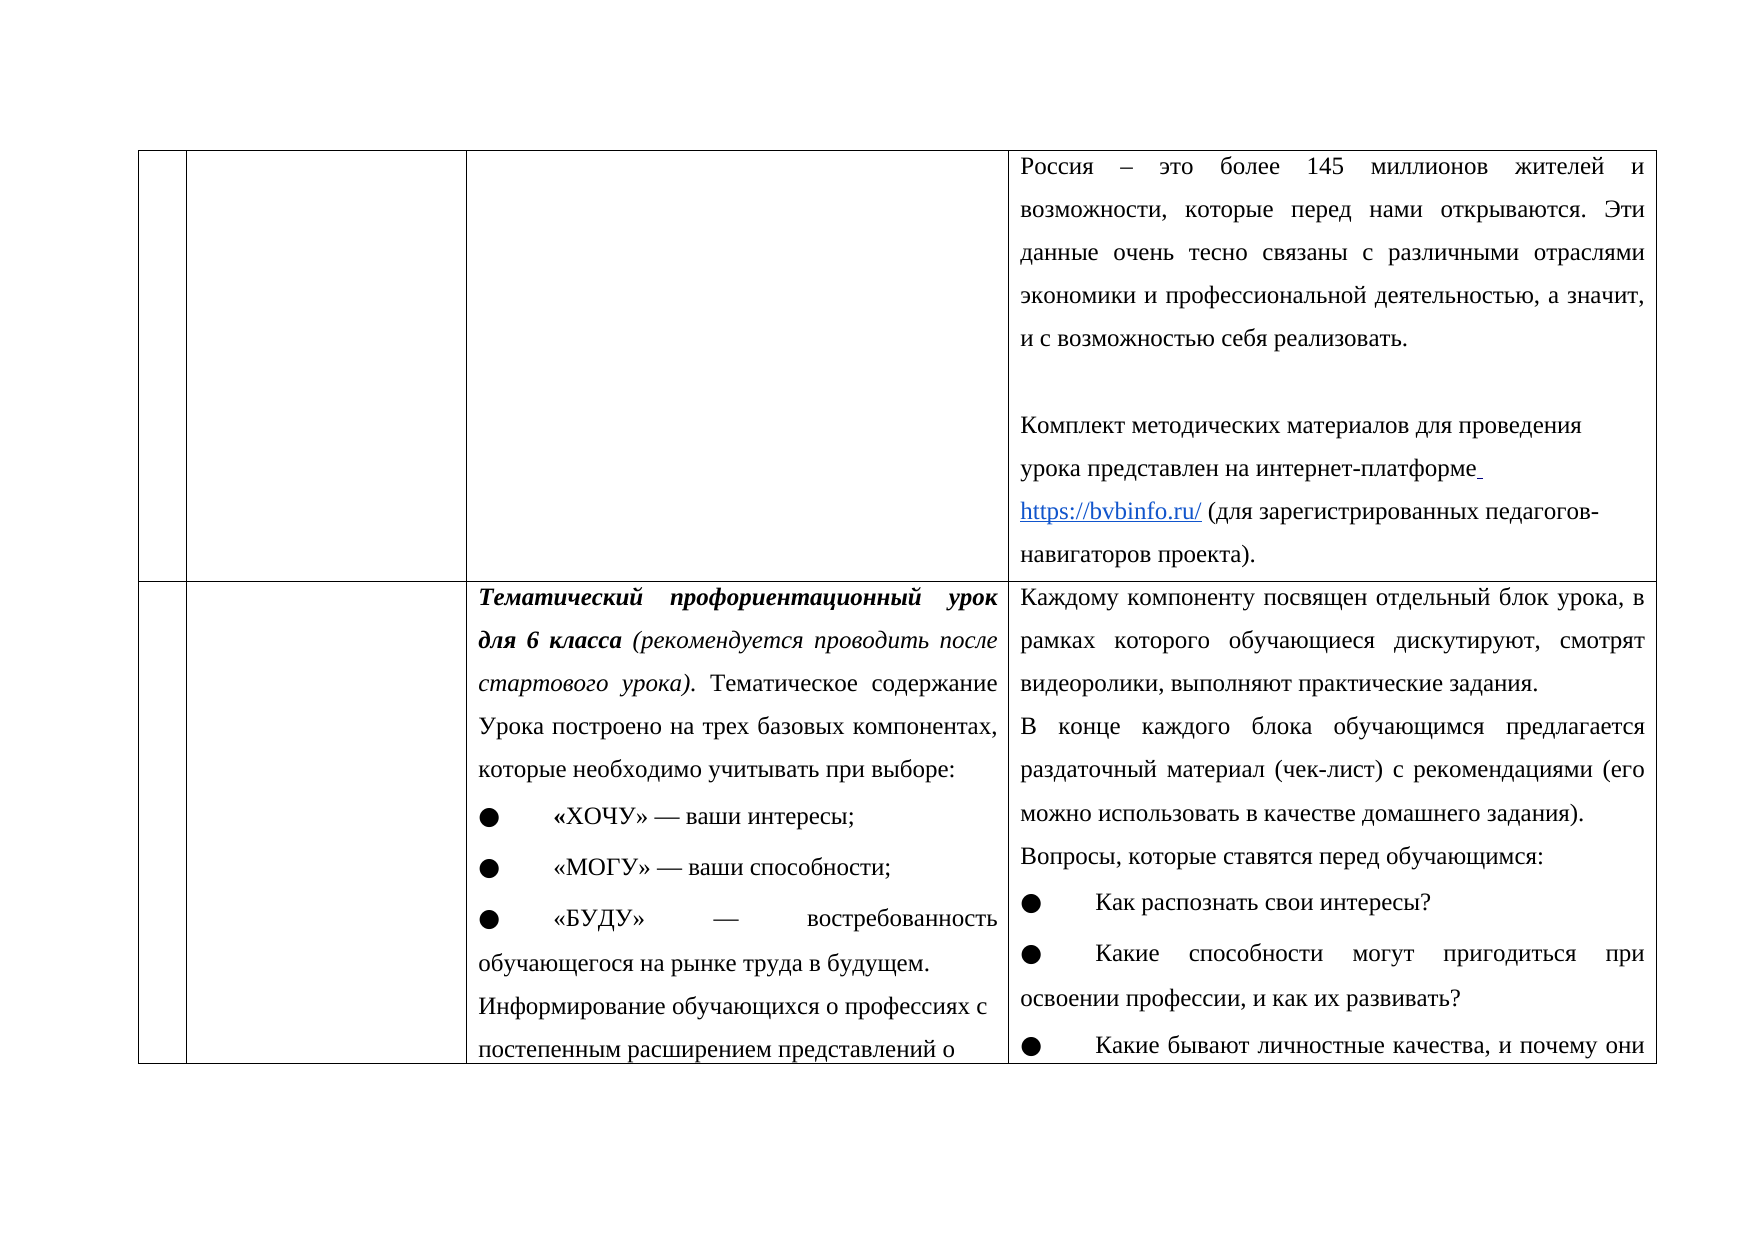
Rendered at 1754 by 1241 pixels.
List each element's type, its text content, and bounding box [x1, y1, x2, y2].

table_cell Каждому компоненту посвящен отдельный блок урока, в рамках которого обучающиеся дискутируют, смотрят видеоролики, выполняют практические задания. В конце каждого блока обучающимся предлагается раздаточный материал (чек-лист) с рекомендациями (его можно использовать в качестве домашнего задания). Вопросы, которые ставятся перед обучающимся: Как распознать свои интересы? Какие способности могут пригодиться при освоении профессии, и как их развивать? Какие бывают личностные качества, и почему они [1009, 582, 1656, 1063]
table_cell [187, 582, 466, 1063]
table_cell Актуализация процессов профессионального самоопределения на основе знакомства с познавательными фактами о достижениях из различных отраслей экономического развития страны. Формирование представлений о современных универсальных компетенциях, предъявляемых к специалистам из различных отраслей. Повышение познавательного интереса и компетентности обучающихся в построении своей карьерной траектории развития. Урок направлен на то, чтобы в интерактивной игровой форме познакомить учеников с тем, какие отрасли и профессии востребованы в России сегодня, какие открываются перспективы развития, какие навыки потребуются для эффективной реализации себя в профессиональной сфере, что важно сейчас и будет нужно, когда ребята окажутся на рынке труда. Сегодня Россия добивается больших успехов и рекордных значений во многих отраслях экономики. Самым важным во всех этих цифрах являемся мы – жители страны. Россия – это более 145 миллионов жителей и возможности, которые перед нами открываются. Эти данные очень тесно связаны с различными отраслями экономики и профессиональной деятельностью, а значит, и с возможностью себя реализовать. Комплект методических материалов для проведения урока представлен на интернет-платформе https://bvbinfo.ru/ (для зарегистрированных педагогов-навигаторов проекта). [1009, 151, 1656, 581]
table_cell [187, 151, 466, 581]
table_cell [467, 151, 1008, 581]
table_cell Тематический профориентационный урок для 6 класса (рекомендуется проводить после стартового урока). Тематическое содержание Урока построено на трех базовых компонентах, которые необходимо учитывать при выборе: «ХОЧУ» — ваши интересы; «МОГУ» — ваши способности; «БУДУ» — востребованность обучающегося на рынке труда в будущем. Информирование обучающихся о профессиях с постепенным расширением представлений о [467, 582, 1008, 1063]
table_cell [139, 582, 186, 1063]
table_cell [139, 151, 186, 581]
